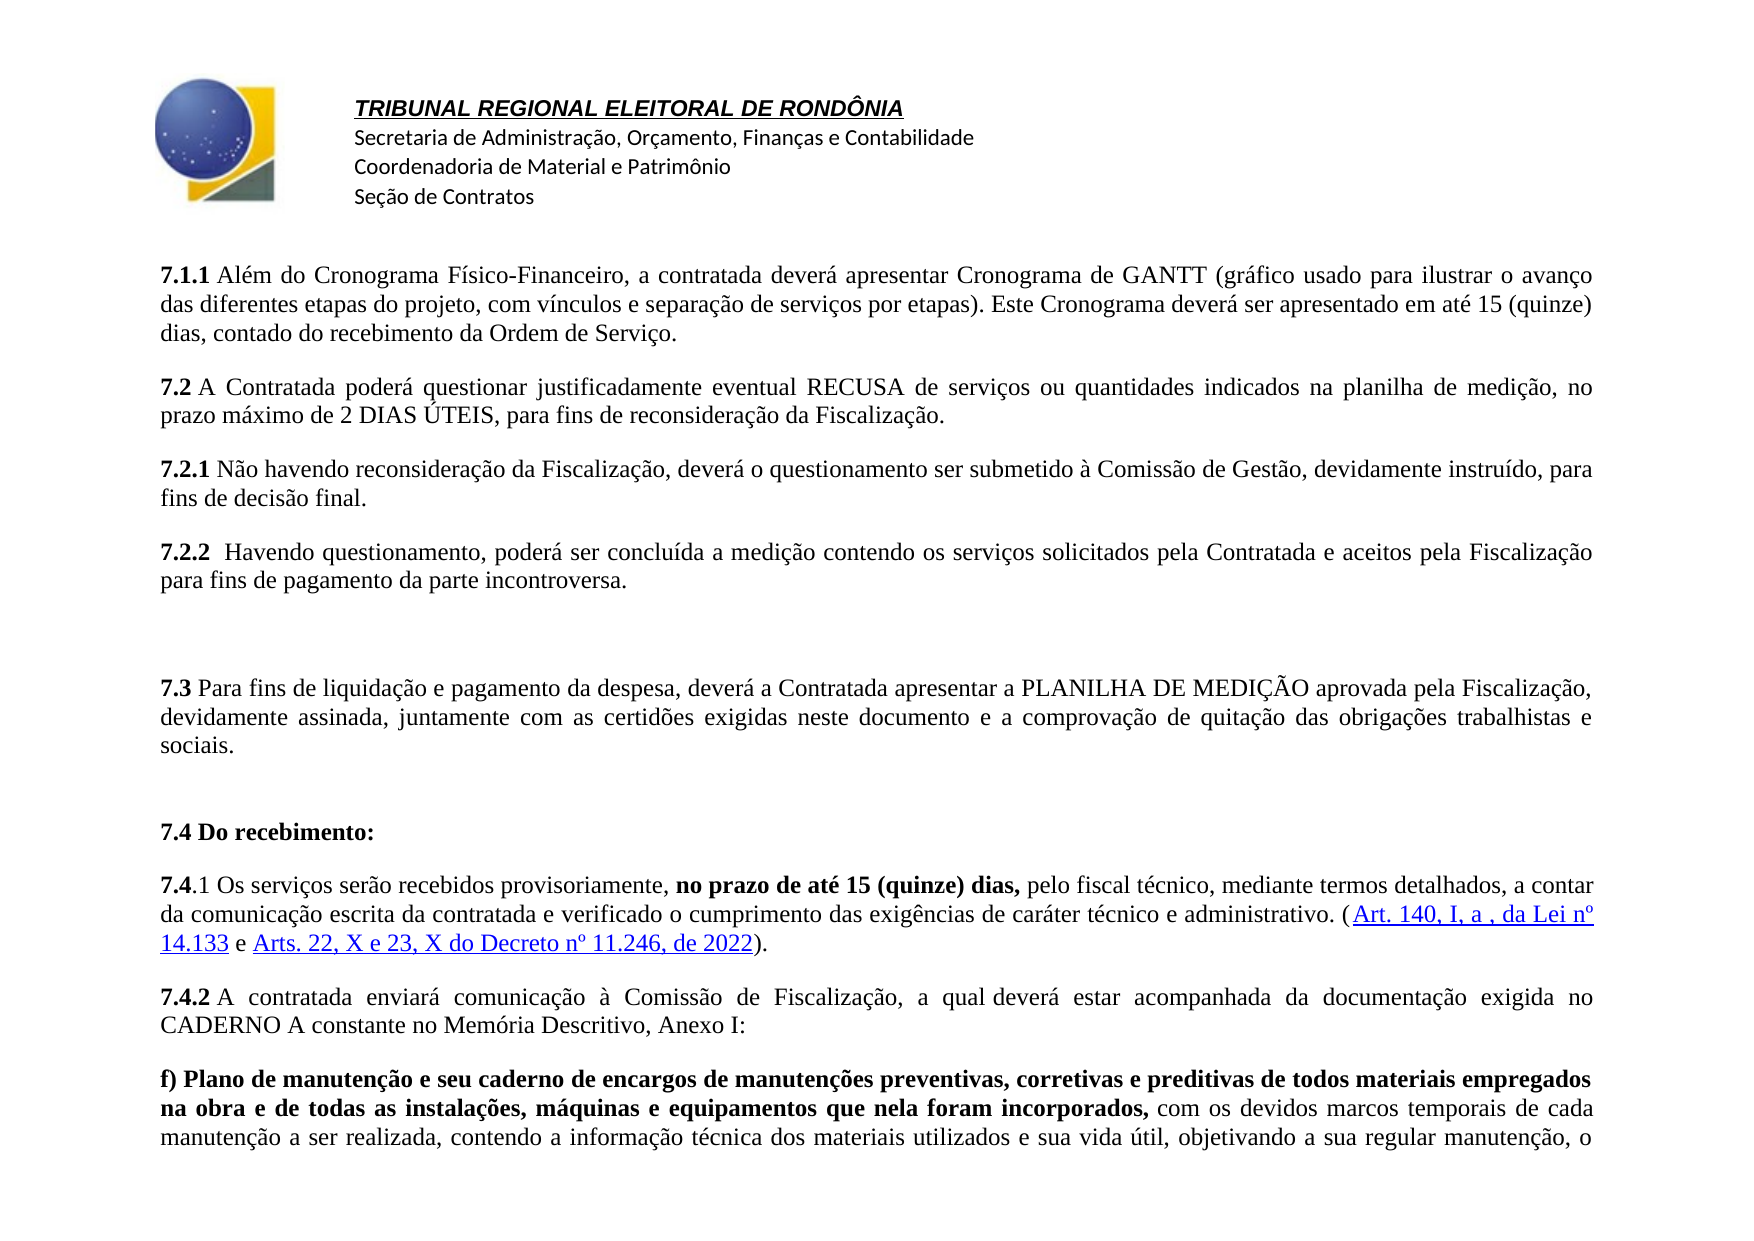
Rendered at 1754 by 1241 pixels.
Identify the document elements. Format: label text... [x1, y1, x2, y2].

text 7.4 Do recebimento: [160, 817, 1594, 846]
text f) Plano de manutenção e seu caderno de encargos de manutenções preventivas, corretivas e preditivas de todos materiais empregados na obra e de todas as instalações, máquinas e equipamentos que nela foram incorporados, com os devidos marcos temporais de cada manutenção a ser realizada, contendo a informação técnica dos materiais utilizados e sua vida útil, objetivando a sua regular manutenção, o [160, 1064, 1594, 1151]
text 7.4.1 Os serviços serão recebidos provisoriamente, no prazo de até 15 (quinze) dias, pelo fiscal técnico, mediante termos detalhados, a contar da comunicação escrita da contratada e verificado o cumprimento das exigências de caráter técnico e administrativo. (Art. 140, I, a , da Lei nº 14.133 e Arts. 22, X e 23, X do Decreto nº 11.246, de 2022). [160, 871, 1594, 957]
text 7.1.1 Além do Cronograma Físico-Financeiro, a contratada deverá apresentar Cronograma de GANTT (gráfico usado para ilustrar o avanço das diferentes etapas do projeto, com vínculos e separação de serviços por etapas). Este Cronograma deverá ser apresentado em até 15 (quinze) dias, contado do recebimento da Ordem de Serviço. [160, 261, 1594, 347]
text 7.2 A Contratada poderá questionar justificadamente eventual RECUSA de serviços ou quantidades indicados na planilha de medição, no prazo máximo de 2 DIAS ÚTEIS, para fins de reconsideração da Fiscalização. [160, 372, 1594, 429]
text 7.4.2 A contratada enviará comunicação à Comissão de Fiscalização, a qual deverá estar acompanhada da documentação exigida no CADERNO A constante no Memória Descritivo, Anexo I: [160, 982, 1594, 1039]
text 7.2.2 Havendo questionamento, poderá ser concluída a medição contendo os serviços solicitados pela Contratada e aceitos pela Fiscalização para fins de pagamento da parte incontroversa. [160, 537, 1594, 594]
text 7.2.1 Não havendo reconsideração da Fiscalização, deverá o questionamento ser submetido à Comissão de Gestão, devidamente instruído, para fins de decisão final. [160, 454, 1594, 512]
text 7.3 Para fins de liquidação e pagamento da despesa, deverá a Contratada apresentar a PLANILHA DE MEDIÇÃO aprovada pela Fiscalização, devidamente assinada, juntamente com as certidões exigidas neste documento e a comprovação de quitação das obrigações trabalhistas e sociais. [160, 673, 1594, 759]
